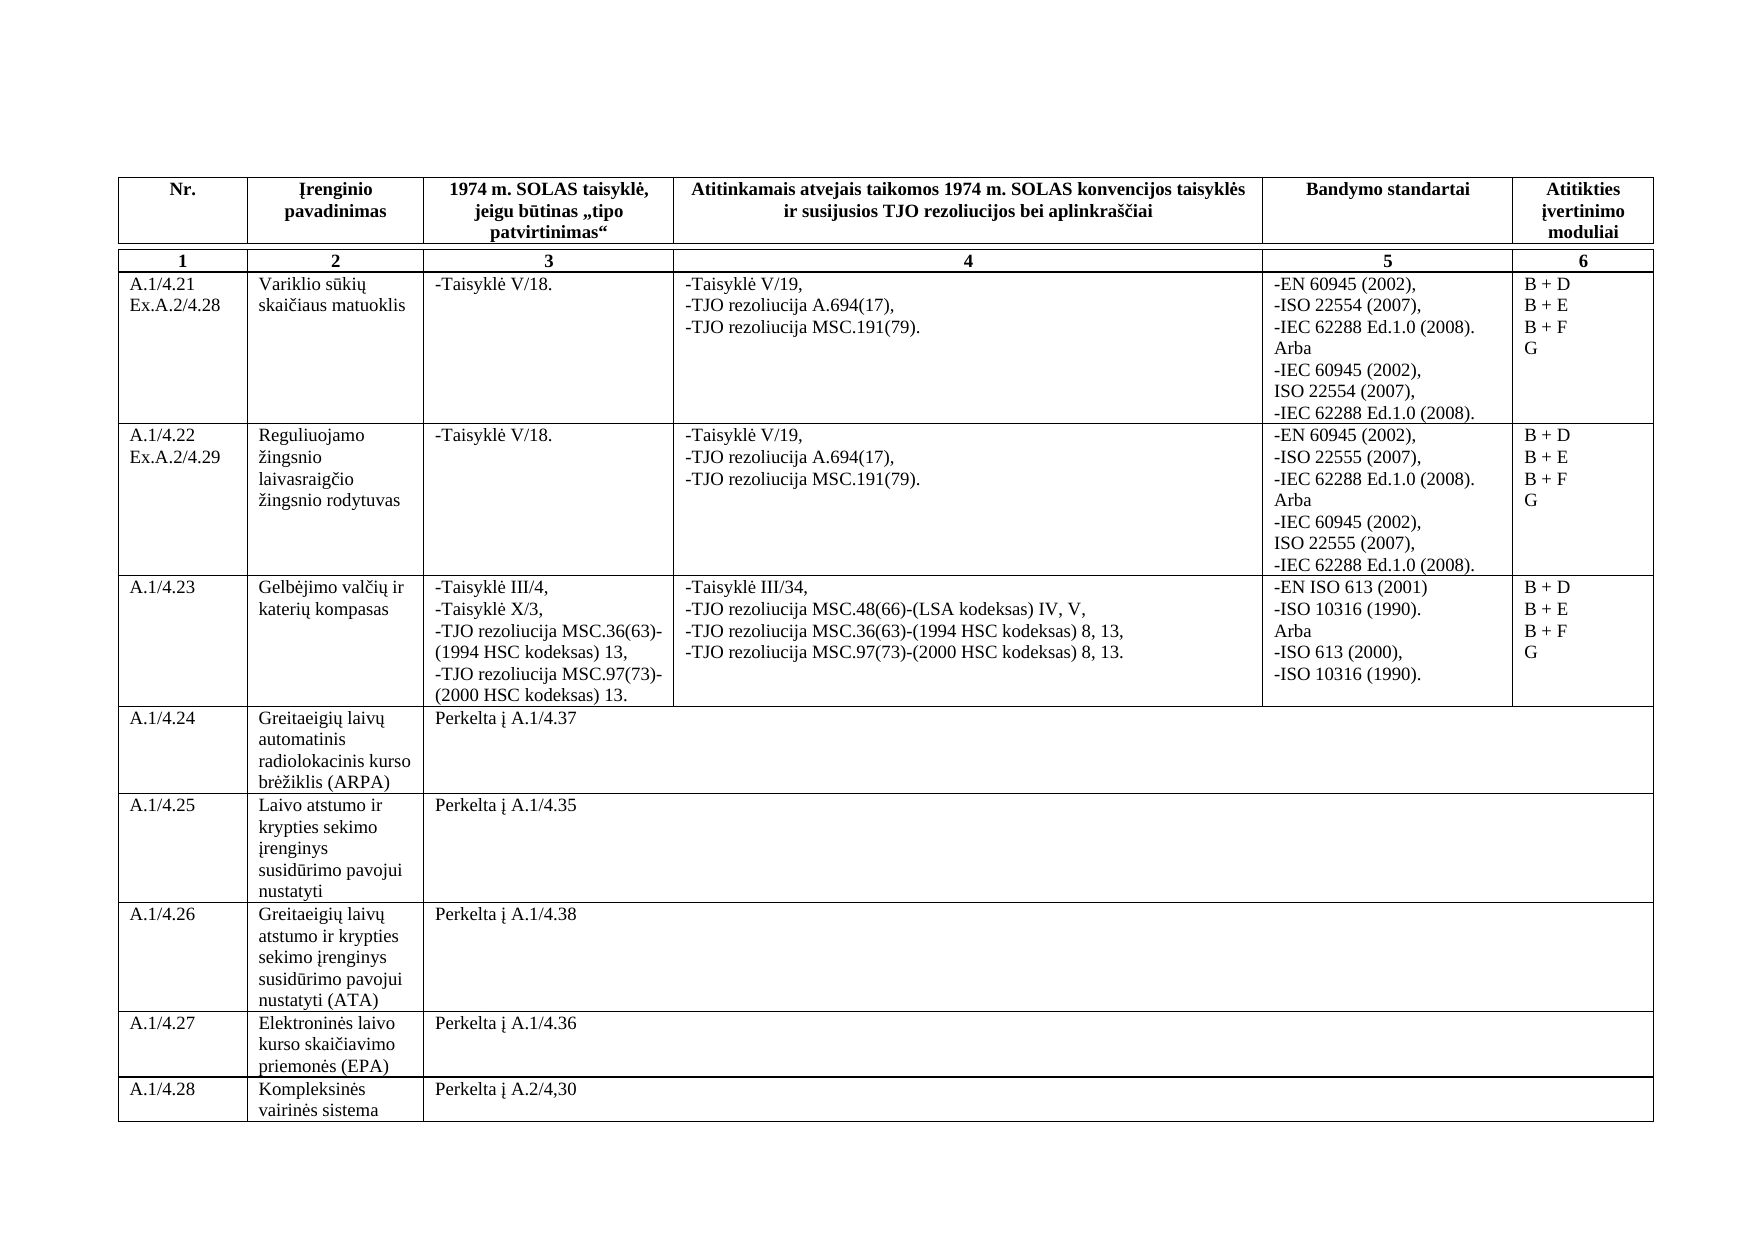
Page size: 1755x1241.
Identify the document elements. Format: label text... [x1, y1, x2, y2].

table_header Įrenginio pavadinimas [248, 178, 423, 243]
table_cell Variklio sūkių skaičiaus matuoklis [248, 273, 423, 423]
table_cell -Taisyklė V/18. [424, 273, 673, 423]
table_cell Perkelta į A.1/4.38 [424, 903, 1653, 1011]
table_cell Reguliuojamo žingsnio laivasraigčio žingsnio rodytuvas [248, 424, 423, 575]
table_cell [424, 244, 674, 249]
table_cell Greitaeigių laivų automatinis radiolokacinis kurso brėžiklis (ARPA) [248, 707, 423, 793]
table_cell A.1/4.23 [119, 576, 247, 706]
table_cell A.1/4.24 [119, 707, 247, 793]
table_cell 4 [674, 250, 1262, 271]
table_cell [674, 244, 1263, 249]
table_cell [118, 244, 247, 249]
table_cell A.1/4.21 Ex.A.2/4.28 [119, 273, 247, 423]
table_cell -EN 60945 (2002), -ISO 22554 (2007), -IEC 62288 Ed.1.0 (2008). Arba -IEC 60945 (2002), ISO 22554 (2007), -IEC 62288 Ed.1.0 (2008). [1263, 273, 1512, 423]
table_cell Laivo atstumo ir krypties sekimo įrenginys susidūrimo pavojui nustatyti [248, 794, 423, 902]
table_header Bandymo standartai [1263, 178, 1512, 243]
table_cell Perkelta į A.1/4.37 [424, 707, 1653, 793]
table_cell A.1/4.26 [119, 903, 247, 1011]
table_cell -Taisyklė V/18. [424, 424, 673, 575]
table_header Atitikties įvertinimo moduliai [1513, 178, 1653, 243]
table_header 1974 m. SOLAS taisyklė, jeigu būtinas „tipo patvirtinimas“ [424, 178, 673, 243]
table_cell -Taisyklė III/4, -Taisyklė X/3, -TJO rezoliucija MSC.36(63)-(1994 HSC kodeksas) 13, -TJO rezoliucija MSC.97(73)-(2000 HSC kodeksas) 13. [424, 576, 673, 706]
table_header Atitinkamais atvejais taikomos 1974 m. SOLAS konvencijos taisyklės ir susijusios TJO rezoliucijos bei aplinkraščiai [674, 178, 1262, 243]
table_cell [247, 244, 424, 249]
table_cell A.1/4.25 [119, 794, 247, 902]
table_cell 3 [424, 250, 673, 271]
table_cell -EN ISO 613 (2001) -ISO 10316 (1990). Arba -ISO 613 (2000), -ISO 10316 (1990). [1263, 576, 1512, 706]
table_cell Perkelta į A.2/4,30 [424, 1078, 1653, 1121]
table_cell -Taisyklė V/19, -TJO rezoliucija A.694(17), -TJO rezoliucija MSC.191(79). [674, 424, 1262, 575]
table_cell Gelbėjimo valčių ir katerių kompasas [248, 576, 423, 706]
table_cell A.1/4.28 [119, 1078, 247, 1121]
table_cell 6 [1513, 250, 1653, 271]
table_cell -EN 60945 (2002), -ISO 22555 (2007), -IEC 62288 Ed.1.0 (2008). Arba -IEC 60945 (2002), ISO 22555 (2007), -IEC 62288 Ed.1.0 (2008). [1263, 424, 1512, 575]
table_cell 2 [248, 250, 423, 271]
table_cell A.1/4.22 Ex.A.2/4.29 [119, 424, 247, 575]
table_cell -Taisyklė V/19, -TJO rezoliucija A.694(17), -TJO rezoliucija MSC.191(79). [674, 273, 1262, 423]
table_cell [1513, 244, 1653, 249]
table_cell Elektroninės laivo kurso skaičiavimo priemonės (EPA) [248, 1012, 423, 1076]
table_cell Perkelta į A.1/4.35 [424, 794, 1653, 902]
table_cell B + D B + E B + F G [1513, 576, 1653, 706]
table_header Nr. [119, 178, 247, 243]
table_cell A.1/4.27 [119, 1012, 247, 1076]
table_cell 1 [119, 250, 247, 271]
table_cell [1263, 244, 1513, 249]
table_cell -Taisyklė III/34, -TJO rezoliucija MSC.48(66)-(LSA kodeksas) IV, V, -TJO rezoliucija MSC.36(63)-(1994 HSC kodeksas) 8, 13, -TJO rezoliucija MSC.97(73)-(2000 HSC kodeksas) 8, 13. [674, 576, 1262, 706]
table_cell B + D B + E B + F G [1513, 424, 1653, 575]
table_cell Perkelta į A.1/4.36 [424, 1012, 1653, 1076]
table_cell Greitaeigių laivų atstumo ir krypties sekimo įrenginys susidūrimo pavojui nustatyti (ATA) [248, 903, 423, 1011]
table_cell B + D B + E B + F G [1513, 273, 1653, 423]
table_cell 5 [1263, 250, 1512, 271]
table_cell Kompleksinės vairinės sistema [248, 1078, 423, 1121]
